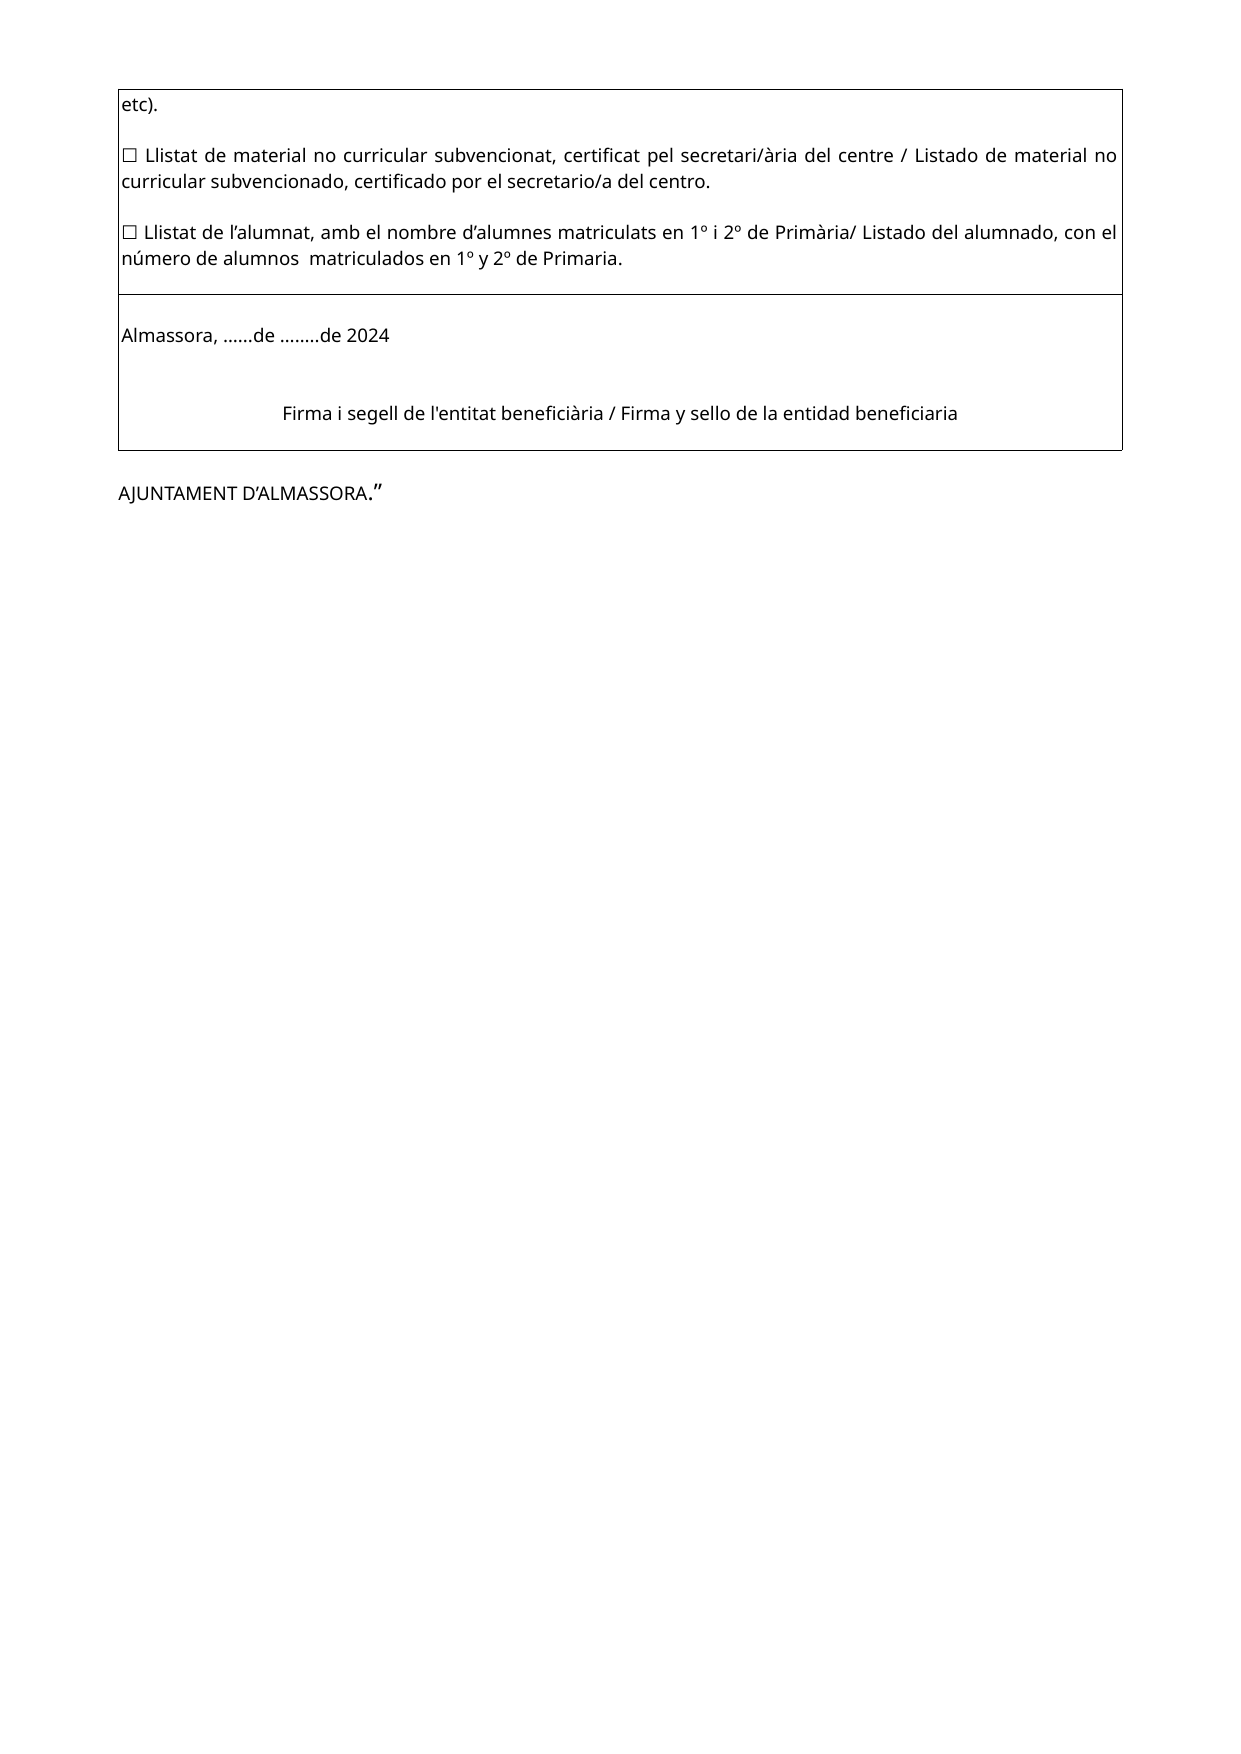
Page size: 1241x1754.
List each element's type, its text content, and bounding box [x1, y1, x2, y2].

table_header etc). ☐ Llistat de material no curricular subvencionat, certificat pel secretari/ària del centre / Listado de material no curricular subvencionado, certificado por el secretario/a del centro. ☐ Llistat de l’alumnat, amb el nombre d’alumnes matriculats en 1º i 2º de Primària/ Listado del alumnado, con el número de alumnos matriculados en 1º y 2º de Primaria. [119, 90, 1122, 294]
table_cell Firma i segell de l'entitat beneficiària / Firma y sello de la entidad beneficiaria [119, 372, 1122, 450]
table_cell Almassora, …...de ……..de 2024 [119, 295, 1122, 372]
text AJUNTAMENT D’ALMASSORA.” [118, 475, 1122, 507]
